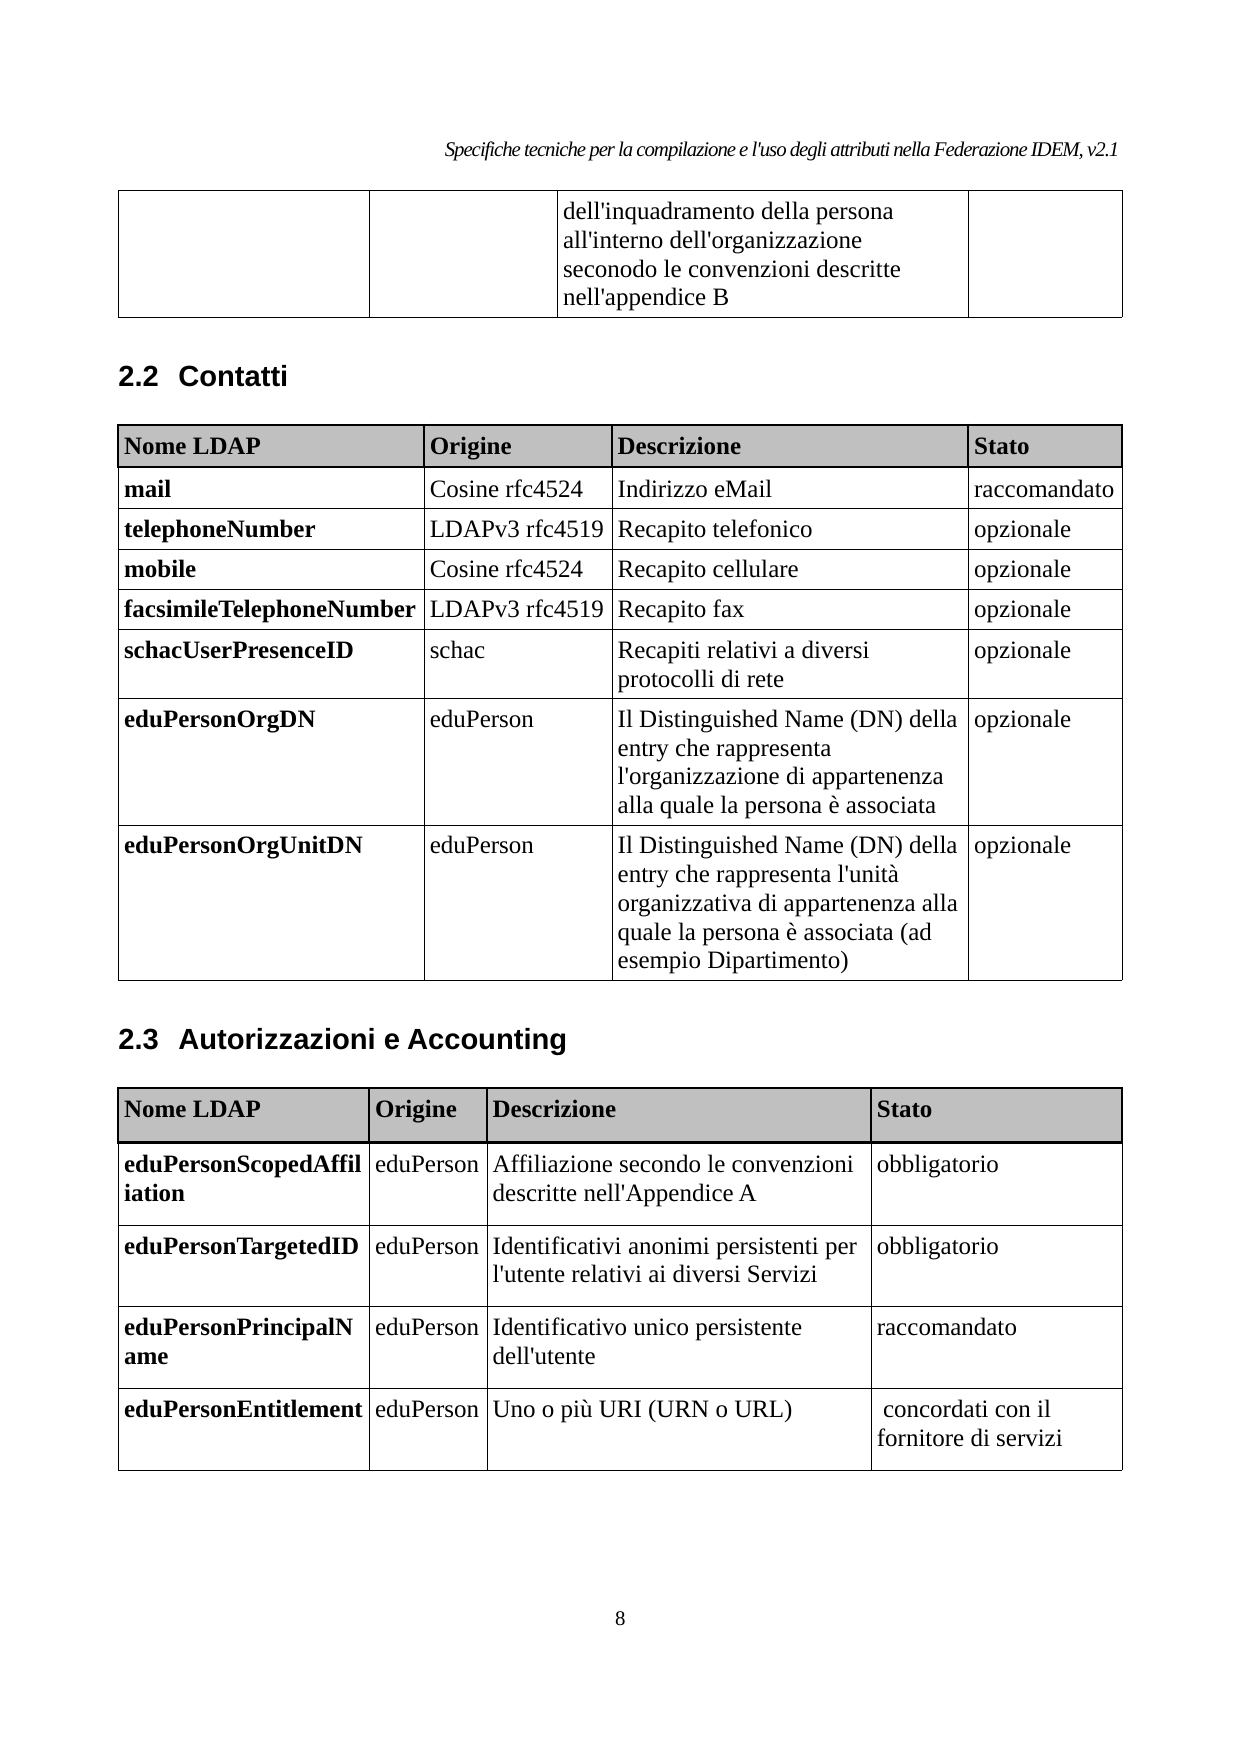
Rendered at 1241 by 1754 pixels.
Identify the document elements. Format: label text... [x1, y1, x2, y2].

table_cell facsimileTelephoneNumber [119, 590, 424, 629]
table_cell concordati con il fornitore di servizi [872, 1389, 1122, 1469]
table_cell opzionale [969, 590, 1122, 629]
table_cell Recapiti relativi a diversi protocolli di rete [613, 630, 968, 698]
subtitle Autorizzazioni e Accounting [118, 1022, 1122, 1055]
table_cell Indirizzo eMail [613, 468, 968, 508]
table_cell [119, 191, 369, 317]
subtitle Contatti [118, 359, 1122, 392]
table_cell Uno o più URI (URN o URL) [488, 1389, 871, 1469]
table_cell opzionale [969, 509, 1122, 548]
table_cell opzionale [969, 630, 1122, 698]
table_cell Il Distinguished Name (DN) della entry che rappresenta l'organizzazione di appartenenza alla quale la persona è associata [613, 699, 968, 825]
table_cell mail [119, 468, 424, 508]
table_cell Affiliazione secondo le convenzioni descritte nell'Appendice A [488, 1144, 871, 1225]
table_header Origine [425, 426, 611, 466]
table_cell Cosine rfc4524 [425, 550, 612, 589]
table_cell obbligatorio [872, 1144, 1122, 1225]
table_cell eduPerson [370, 1307, 487, 1388]
table_cell Recapito fax [613, 590, 968, 629]
table_cell opzionale [969, 826, 1122, 980]
table_cell [969, 191, 1122, 317]
table_cell eduPerson [370, 1226, 487, 1306]
table_cell eduPersonOrgDN [119, 699, 424, 825]
table_header Nome LDAP [119, 1089, 368, 1141]
table_cell raccomandato [872, 1307, 1122, 1388]
table_cell telephoneNumber [119, 509, 424, 548]
table_cell opzionale [969, 699, 1122, 825]
table_cell LDAPv3 rfc4519 [425, 509, 612, 548]
table_cell Il Distinguished Name (DN) della entry che rappresenta l'unità organizzativa di appartenenza alla quale la persona è associata (ad esempio Dipartimento) [613, 826, 968, 980]
table_header Descrizione [613, 426, 967, 466]
table_header Stato [969, 426, 1121, 466]
table_cell eduPersonTargetedID [119, 1226, 369, 1306]
table_cell eduPersonPrincipalName [119, 1307, 369, 1388]
table_cell [370, 191, 557, 317]
table_cell raccomandato [969, 468, 1122, 508]
table_cell eduPersonEntitlement [119, 1389, 369, 1469]
table_cell Cosine rfc4524 [425, 468, 612, 508]
table_cell dell'inquadramento della persona all'interno dell'organizzazione seconodo le convenzioni descritte nell'appendice B [558, 191, 968, 317]
table_cell schac [425, 630, 612, 698]
table_header Descrizione [488, 1089, 870, 1141]
table_cell eduPerson [425, 826, 612, 980]
table_header Nome LDAP [119, 426, 423, 466]
table_cell eduPerson [370, 1389, 487, 1469]
table_cell mobile [119, 550, 424, 589]
table_cell obbligatorio [872, 1226, 1122, 1306]
table_cell Identificativi anonimi persistenti per l'utente relativi ai diversi Servizi [488, 1226, 871, 1306]
table_cell Recapito cellulare [613, 550, 968, 589]
table_cell schacUserPresenceID [119, 630, 424, 698]
table_cell opzionale [969, 550, 1122, 589]
table_cell LDAPv3 rfc4519 [425, 590, 612, 629]
table_cell eduPersonScopedAffiliation [119, 1144, 369, 1225]
table_cell Identificativo unico persistente dell'utente [488, 1307, 871, 1388]
table_header Origine [370, 1089, 486, 1141]
table_cell Recapito telefonico [613, 509, 968, 548]
table_header Stato [872, 1089, 1121, 1141]
table_cell eduPerson [425, 699, 612, 825]
table_cell eduPerson [370, 1144, 487, 1225]
table_cell eduPersonOrgUnitDN [119, 826, 424, 980]
